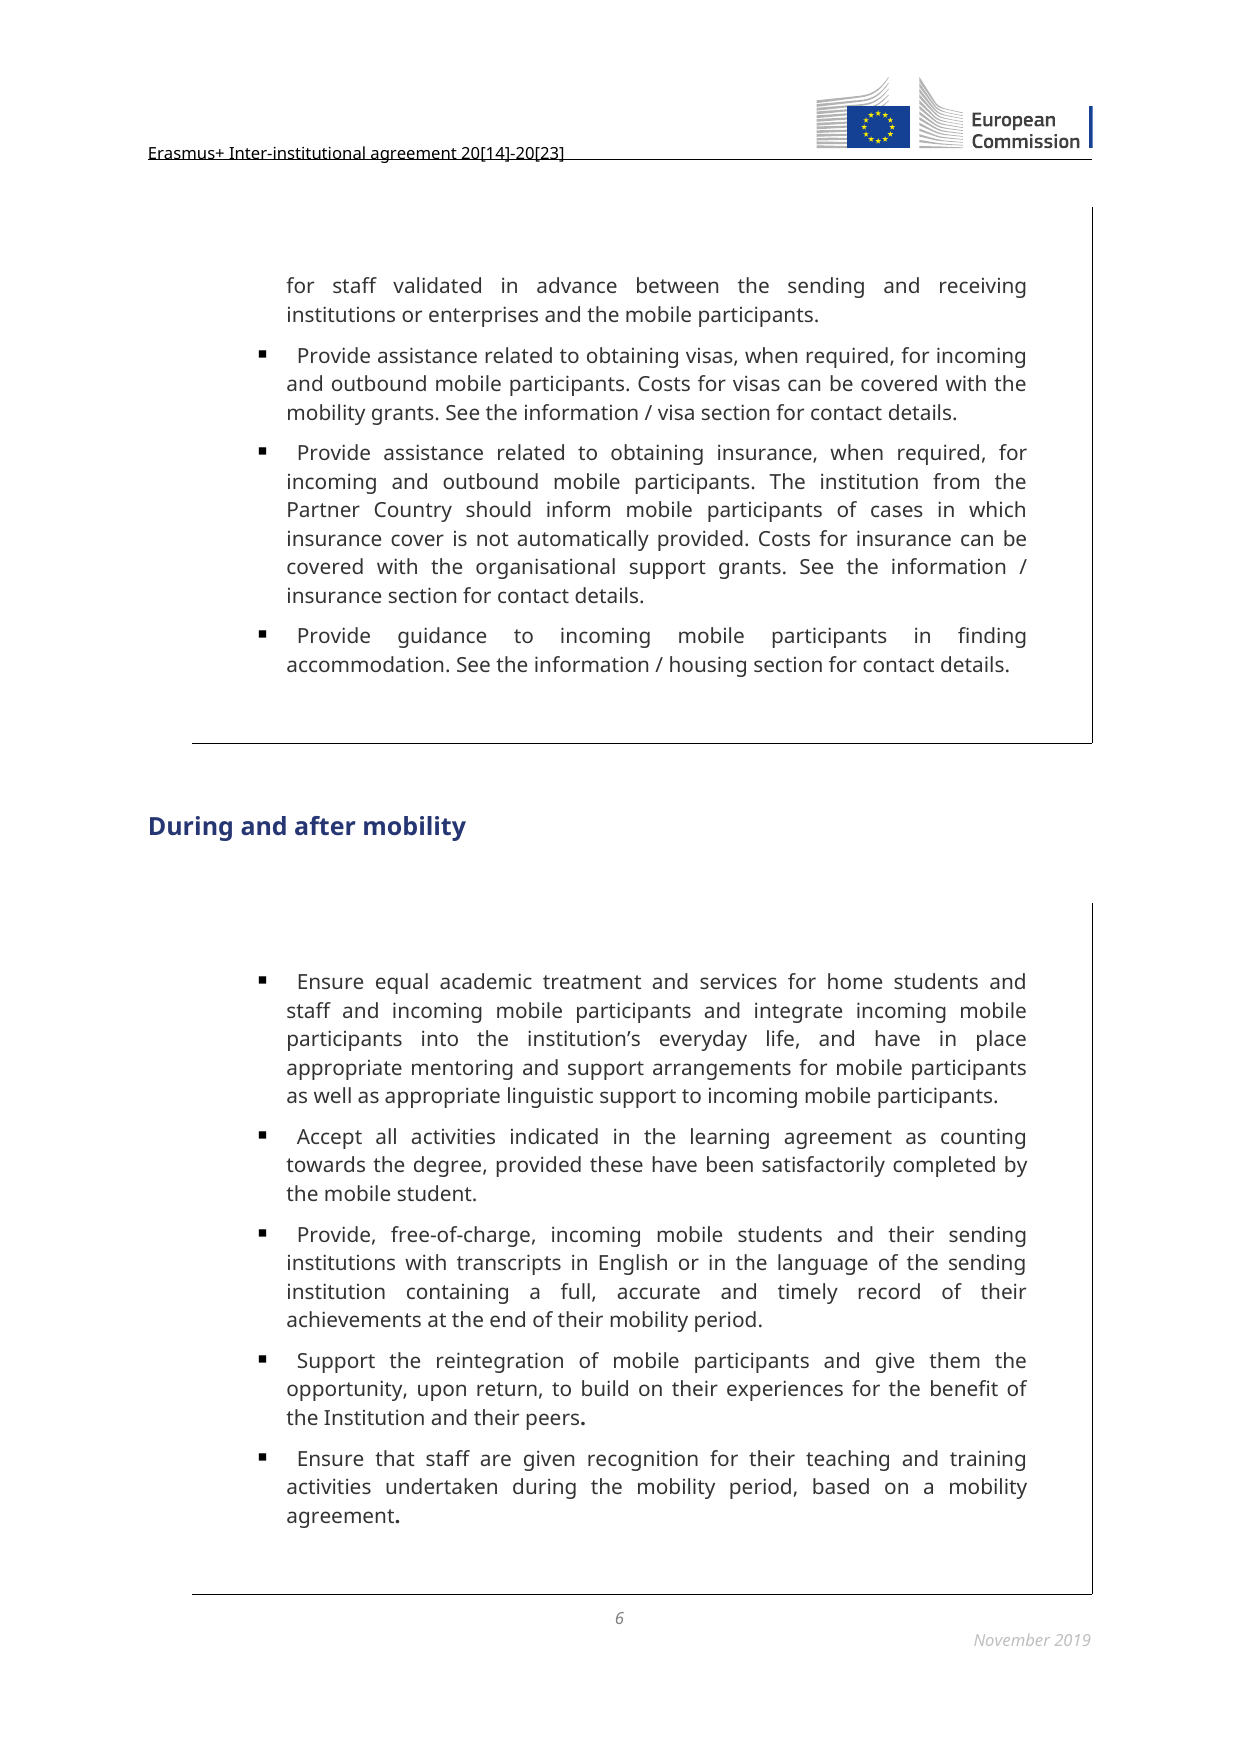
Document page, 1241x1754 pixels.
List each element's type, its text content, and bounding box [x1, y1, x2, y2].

subtitle During and after mobility [148, 809, 1092, 843]
list Provide, free-of-charge, incoming mobile students and their sending institutions with transcripts in English or in the language of the sending institution containing a full, accurate and timely record of their achievements at the end of their mobility period. [192, 1155, 1092, 1282]
list Ensure equal academic treatment and services for home students and staff and incoming mobile participants and integrate incoming mobile participants into the institution’s everyday life, and have in place appropriate mentoring and support arrangements for mobile participants as well as appropriate linguistic support to incoming mobile participants. [192, 903, 1092, 1057]
list Provide guidance to incoming mobile participants in finding accommodation. See the information / housing section for contact details. [192, 557, 1092, 743]
list Ensure that student and staff mobility for education or training purposes is based on a learning agreement for students and a mobility agreement for staff validated in advance between the sending and receiving institutions or enterprises and the mobile participants. [192, 207, 1092, 276]
list Provide assistance related to obtaining visas, when required, for incoming and outbound mobile participants. Costs for visas can be covered with the mobility grants. See the information / visa section for contact details. [192, 276, 1092, 374]
list Ensure that staff are given recognition for their teaching and training activities undertaken during the mobility period, based on a mobility agreement. [192, 1379, 1092, 1594]
list Support the reintegration of mobile participants and give them the opportunity, upon return, to build on their experiences for the benefit of the Institution and their peers. [192, 1282, 1092, 1379]
list Provide assistance related to obtaining insurance, when required, for incoming and outbound mobile participants. The institution from the Partner Country should inform mobile participants of cases in which insurance cover is not automatically provided. Costs for insurance can be covered with the organisational support grants. See the information / insurance section for contact details. [192, 374, 1092, 557]
list Accept all activities indicated in the learning agreement as counting towards the degree, provided these have been satisfactorily completed by the mobile student. [192, 1057, 1092, 1155]
